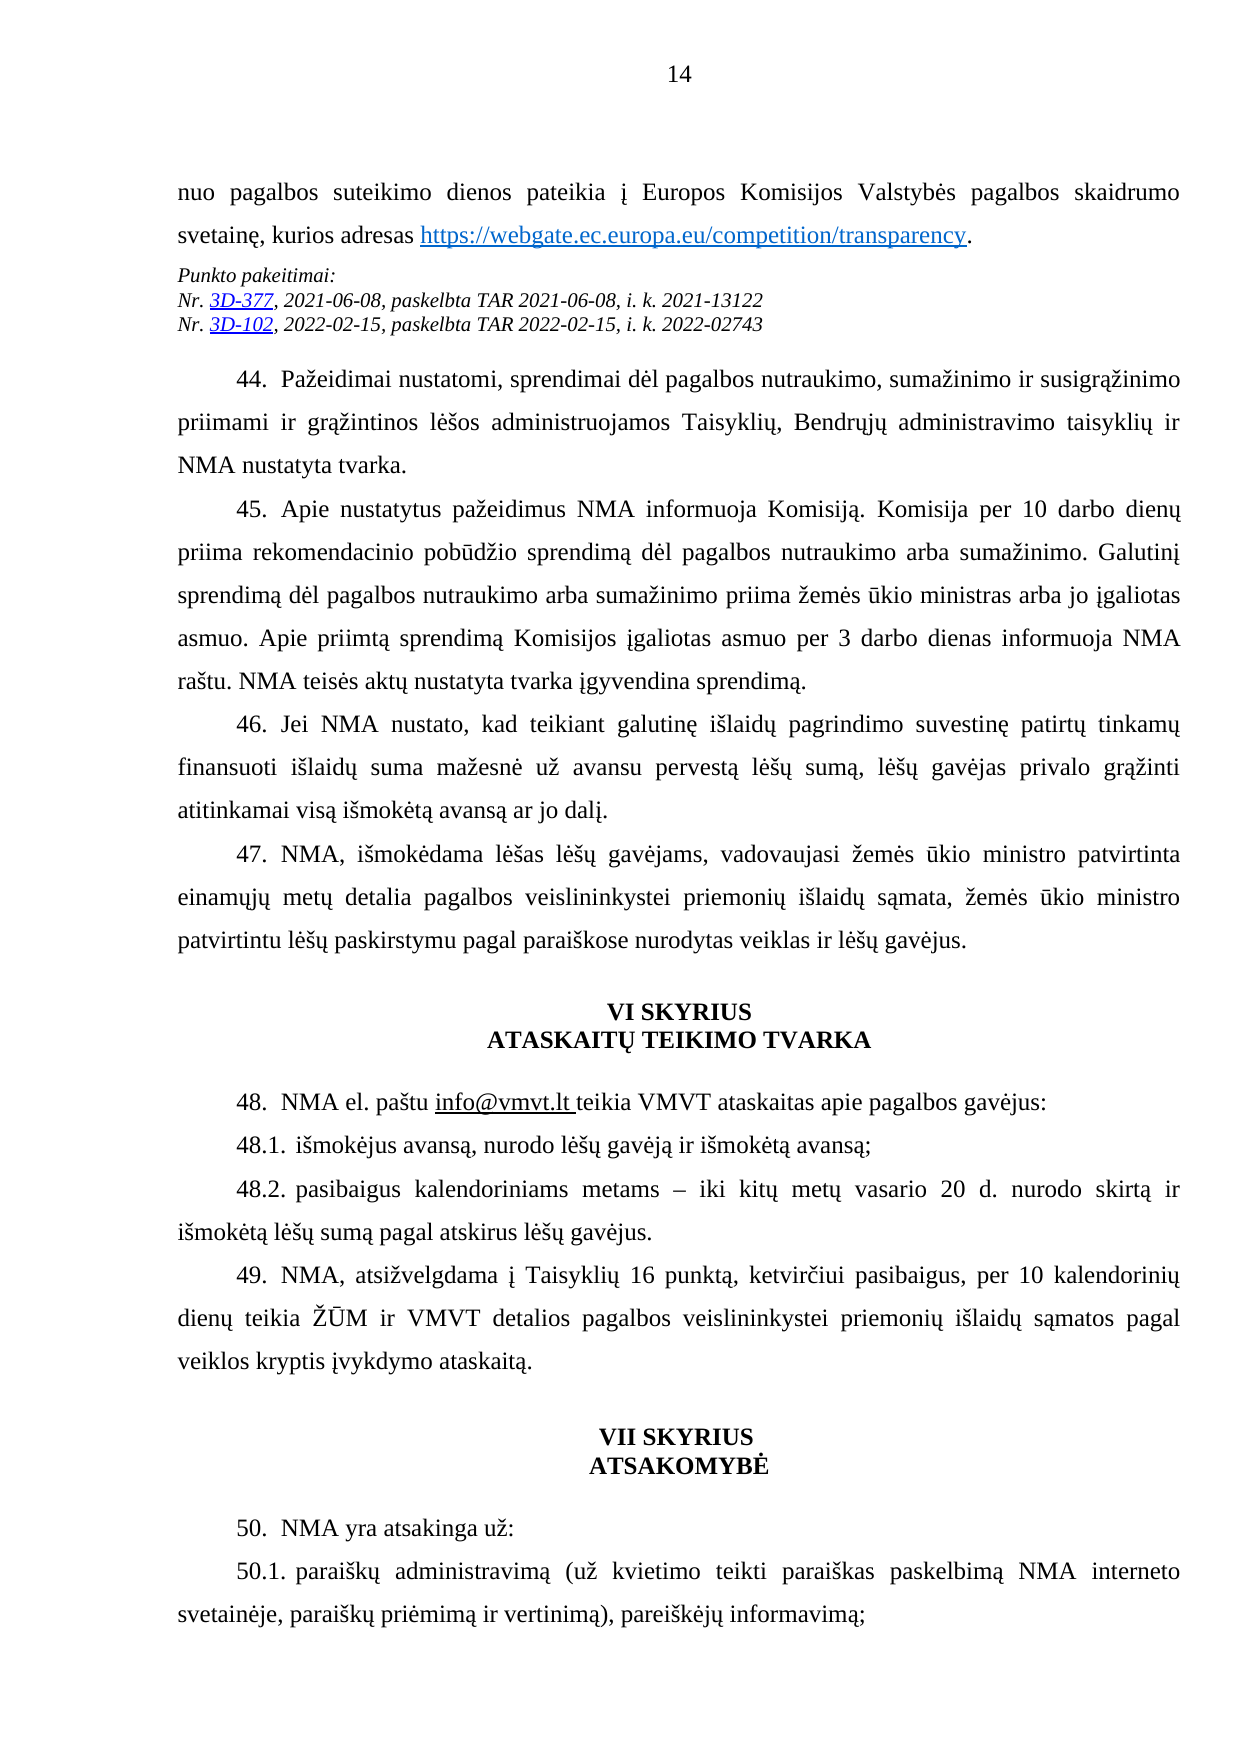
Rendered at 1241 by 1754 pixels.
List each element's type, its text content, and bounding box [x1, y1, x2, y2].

text Punkto pakeitimai: [177, 263, 1181, 287]
text 47. NMA, išmokėdama lėšas lėšų gavėjams, vadovaujasi žemės ūkio ministro patvirtinta einamųjų metų detalia pagalbos veislininkystei priemonių išlaidų sąmata, žemės ūkio ministro patvirtintu lėšų paskirstymu pagal paraiškose nurodytas veiklas ir lėšų gavėjus. [177, 839, 1181, 954]
text 48. NMA el. paštu info@vmvt.lt teikia VMVT ataskaitas apie pagalbos gavėjus: [177, 1087, 1181, 1116]
text 45. Apie nustatytus pažeidimus NMA informuoja Komisiją. Komisija per 10 darbo dienų priima rekomendacinio pobūdžio sprendimą dėl pagalbos nutraukimo arba sumažinimo. Galutinį sprendimą dėl pagalbos nutraukimo arba sumažinimo priima žemės ūkio ministras arba jo įgaliotas asmuo. Apie priimtą sprendimą Komisijos įgaliotas asmuo per 3 darbo dienas informuoja NMA raštu. NMA teisės aktų nustatyta tvarka įgyvendina sprendimą. [177, 494, 1181, 695]
text ATASKAITŲ TEIKIMO TVARKA [177, 1026, 1181, 1054]
text ATSAKOMYBĖ [177, 1451, 1181, 1480]
text 50. NMA yra atsakinga už: [177, 1513, 1181, 1542]
text Nr. 3D-102, 2022-02-15, paskelbta TAR 2022-02-15, i. k. 2022-02743 [177, 312, 1181, 336]
text 50.1. paraiškų administravimą (už kvietimo teikti paraiškas paskelbimą NMA interneto svetainėje, paraiškų priėmimą ir vertinimą), pareiškėjų informavimą; [177, 1556, 1181, 1628]
text VII SKYRIUS [177, 1422, 1181, 1451]
text 48.2. pasibaigus kalendoriniams metams – iki kitų metų vasario 20 d. nurodo skirtą ir išmokėtą lėšų sumą pagal atskirus lėšų gavėjus. [177, 1174, 1181, 1246]
text Nr. 3D-377, 2021-06-08, paskelbta TAR 2021-06-08, i. k. 2021-13122 [177, 287, 1181, 312]
text 48.1. išmokėjus avansą, nurodo lėšų gavėją ir išmokėtą avansą; [177, 1131, 1181, 1159]
text nuo pagalbos suteikimo dienos pateikia į Europos Komisijos Valstybės pagalbos skaidrumo svetainę, kurios adresas https://webgate.ec.europa.eu/competition/transparency. [177, 177, 1181, 249]
text 49. NMA, atsižvelgdama į Taisyklių 16 punktą, ketvirčiui pasibaigus, per 10 kalendorinių dienų teikia ŽŪM ir VMVT detalios pagalbos veislininkystei priemonių išlaidų sąmatos pagal veiklos kryptis įvykdymo ataskaitą. [177, 1260, 1181, 1375]
text 44. Pažeidimai nustatomi, sprendimai dėl pagalbos nutraukimo, sumažinimo ir susigrąžinimo priimami ir grąžintinos lėšos administruojamos Taisyklių, Bendrųjų administravimo taisyklių ir NMA nustatyta tvarka. [177, 364, 1181, 479]
text VI SKYRIUS [177, 997, 1181, 1026]
text 46. Jei NMA nustato, kad teikiant galutinę išlaidų pagrindimo suvestinę patirtų tinkamų finansuoti išlaidų suma mažesnė už avansu pervestą lėšų sumą, lėšų gavėjas privalo grąžinti atitinkamai visą išmokėtą avansą ar jo dalį. [177, 709, 1181, 824]
